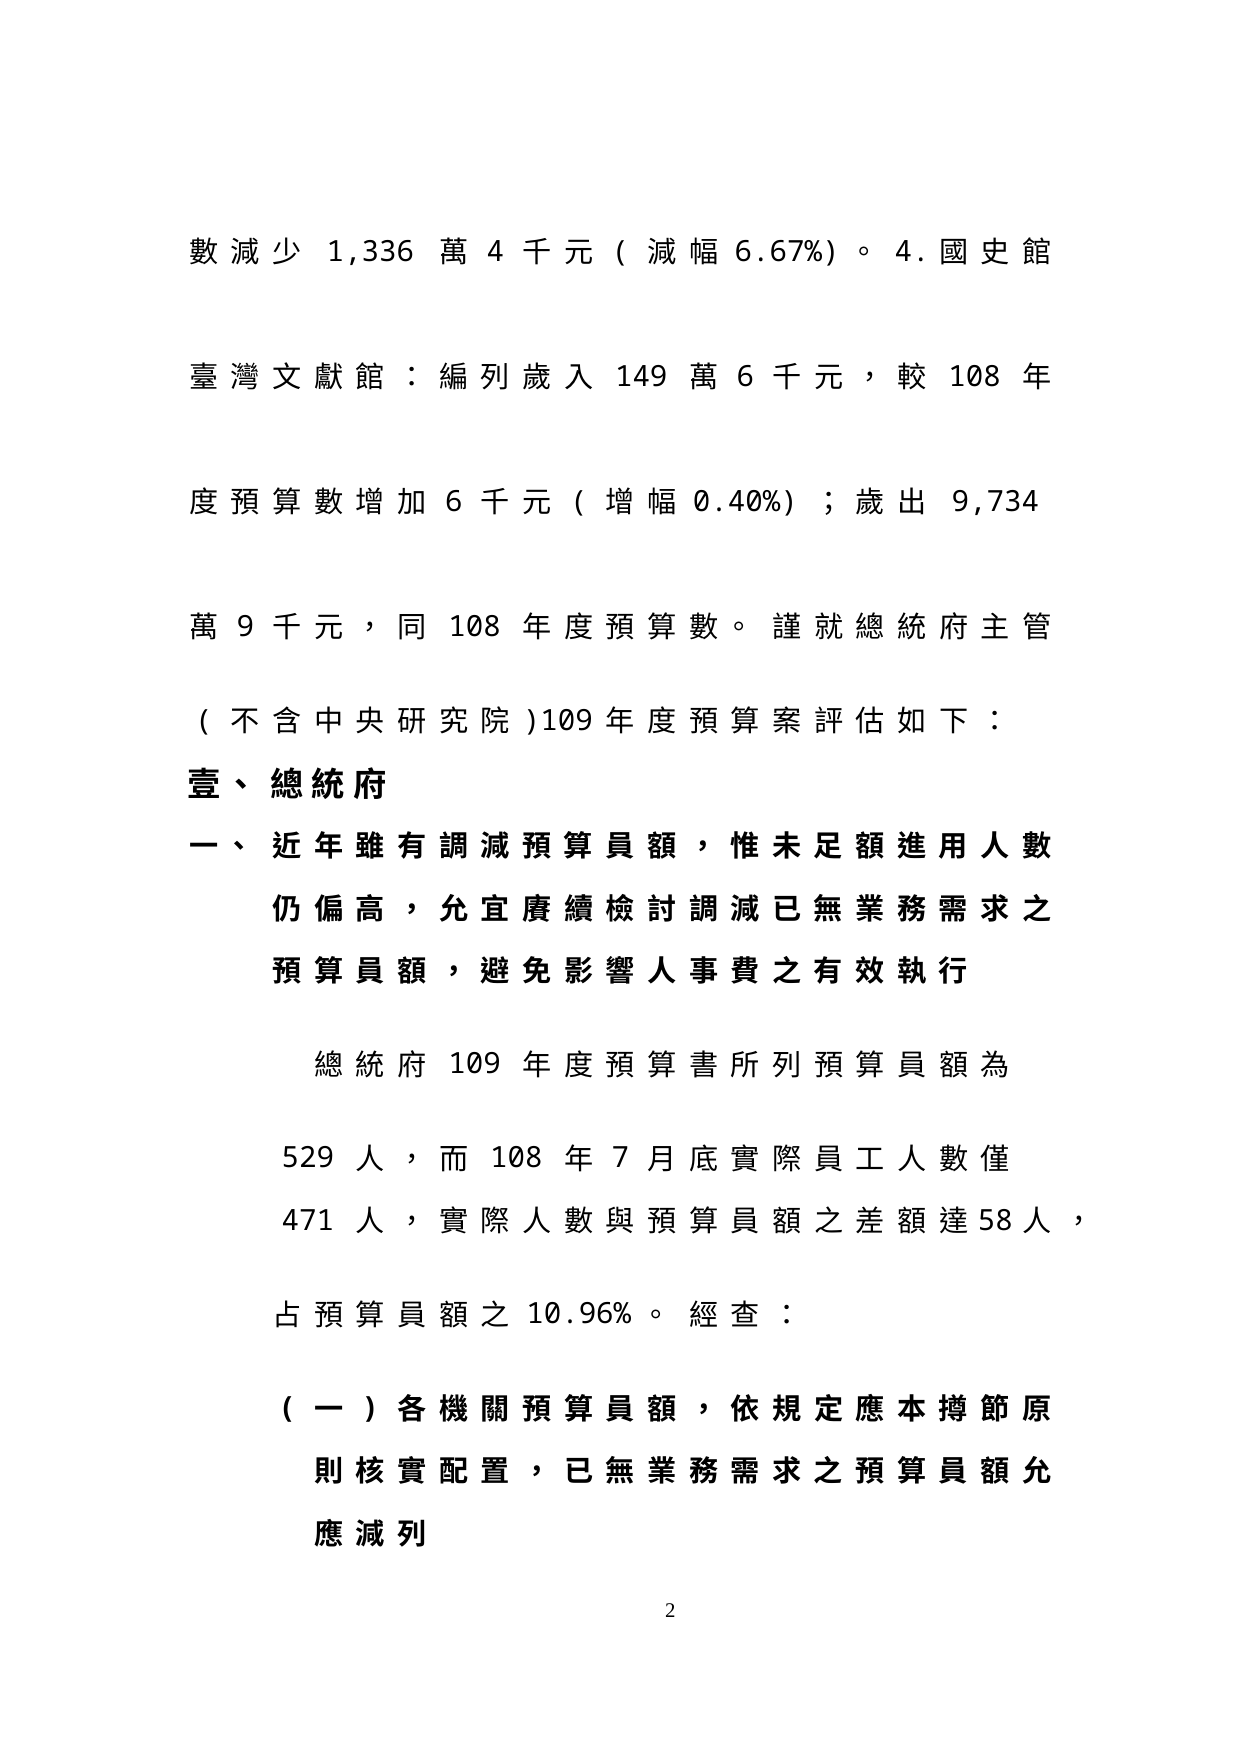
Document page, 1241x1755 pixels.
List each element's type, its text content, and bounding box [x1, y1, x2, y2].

text 一、近年雖有調減預算員額，惟未足額進用人數仍偏高，允宜賡續檢討調減已無業務需求之預算員額，避免影響人事費之有效執行 [183, 802, 1058, 990]
text 總統府主管(不含中央研究院)109年度預算案編列情形：1.總統府：編列歲入296萬3千元，較108年度預算數增加5萬9千元(增幅2.03%)；歲出10億1,093萬8千元，較108年度預算數增加3,747萬1千元(增幅3.85%)。2.國家安全會議：編列歲入8萬3千元，較108年度預算數減少3萬5千元(減幅29.66%)；歲出1億9,664萬4千元，較108年度預算數減少400萬2千元(減幅1.99%)。3.國史館：編列歲入206萬元，較108年度預算數減少42萬6千元(減幅17.14%)；歲出1億8,708萬元，較108年度預算數減少1,336萬4千元(減幅6.67%)。4.國史館臺灣文獻館：編列歲入149萬6千元，較108年度預算數增加6千元(增幅0.40%)；歲出9,734萬9千元，同108年度預算數。謹就總統府主管(不含中央研究院)109年度預算案評估如下： [183, 177, 1058, 740]
text 總統府109年度預算書所列預算員額為529人，而108年7月底實際員工人數僅471人，實際人數與預算員額之差額達58人，占預算員額之10.96%。經查： [242, 990, 1058, 1365]
text (一)各機關預算員額，依規定應本撙節原則核實配置，已無業務需求之預算員額允應減列 [242, 1365, 1058, 1552]
text 壹、總統府 [183, 740, 1058, 802]
